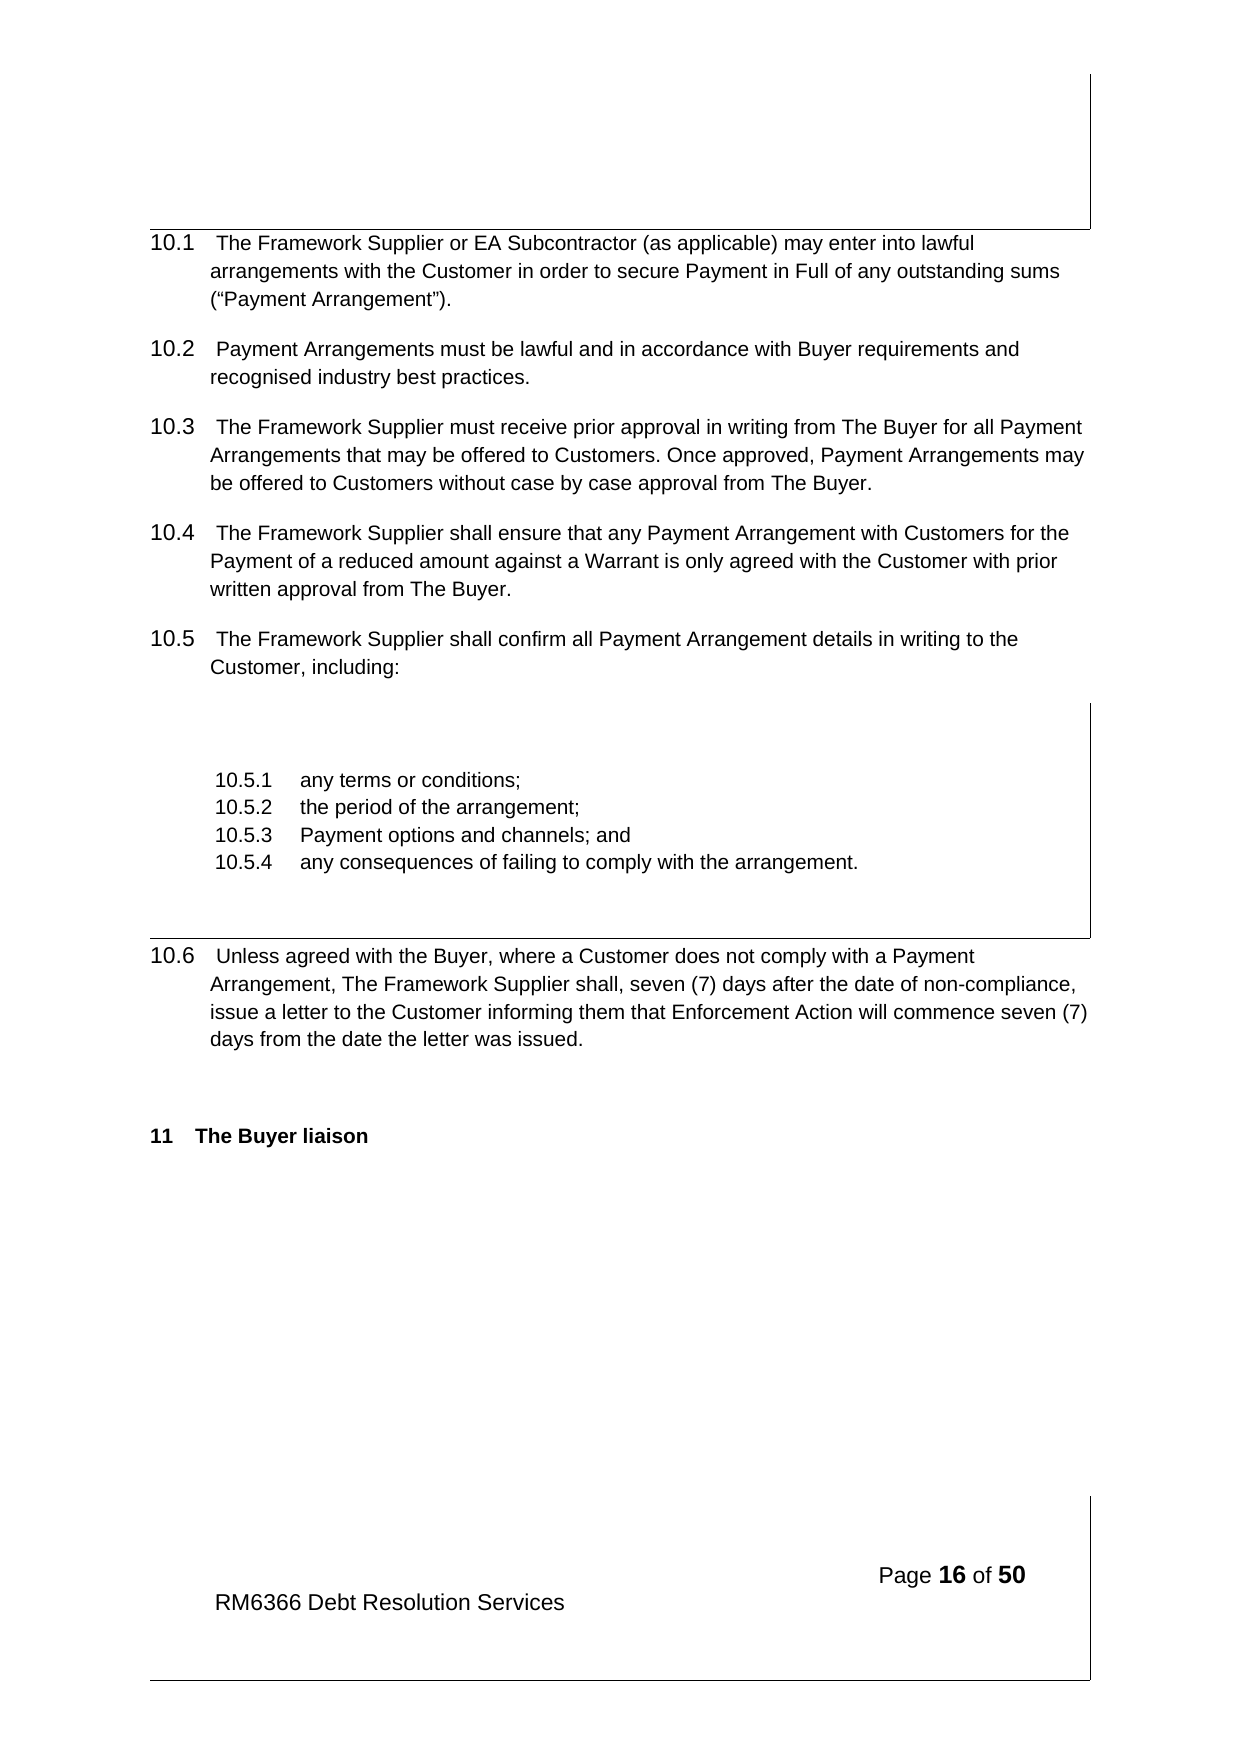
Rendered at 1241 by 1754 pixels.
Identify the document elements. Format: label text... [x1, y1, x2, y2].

subtitle The Framework Supplier shall ensure that any Payment Arrangement with Customers for the Payment of a reduced amount against a Warrant is only agreed with the Customer with prior written approval from The Buyer. [150, 519, 1090, 600]
list Unless agreed with the Buyer, where a Customer does not comply with a Payment Arrangement, The Framework Supplier shall, seven (7) days after the date of non-compliance, issue a letter to the Customer informing them that Enforcement Action will commence seven (7) days from the date the letter was issued. [150, 942, 1090, 1051]
subtitle The Framework Supplier or EA Subcontractor (as applicable) may enter into lawful arrangements with the Customer in order to secure Payment in Full of any outstanding sums (“Payment Arrangement”). [150, 229, 1090, 311]
list any consequences of failing to comply with the arrangement. [150, 785, 1090, 938]
list Payment options and channels; and [150, 758, 1090, 785]
subtitle The Framework Supplier shall confirm all Payment Arrangement details in writing to the Customer, including: [150, 625, 1090, 678]
list the period of the arrangement; [150, 730, 1090, 758]
list The Buyer liaison [150, 1124, 1090, 1148]
subtitle Payment Arrangements must be lawful and in accordance with Buyer requirements and recognised industry best practices. [150, 335, 1090, 389]
subtitle The Framework Supplier must receive prior approval in writing from The Buyer for all Payment Arrangements that may be offered to Customers. Once approved, Payment Arrangements may be offered to Customers without case by case approval from The Buyer. [150, 413, 1090, 494]
list any terms or conditions; [150, 703, 1090, 730]
